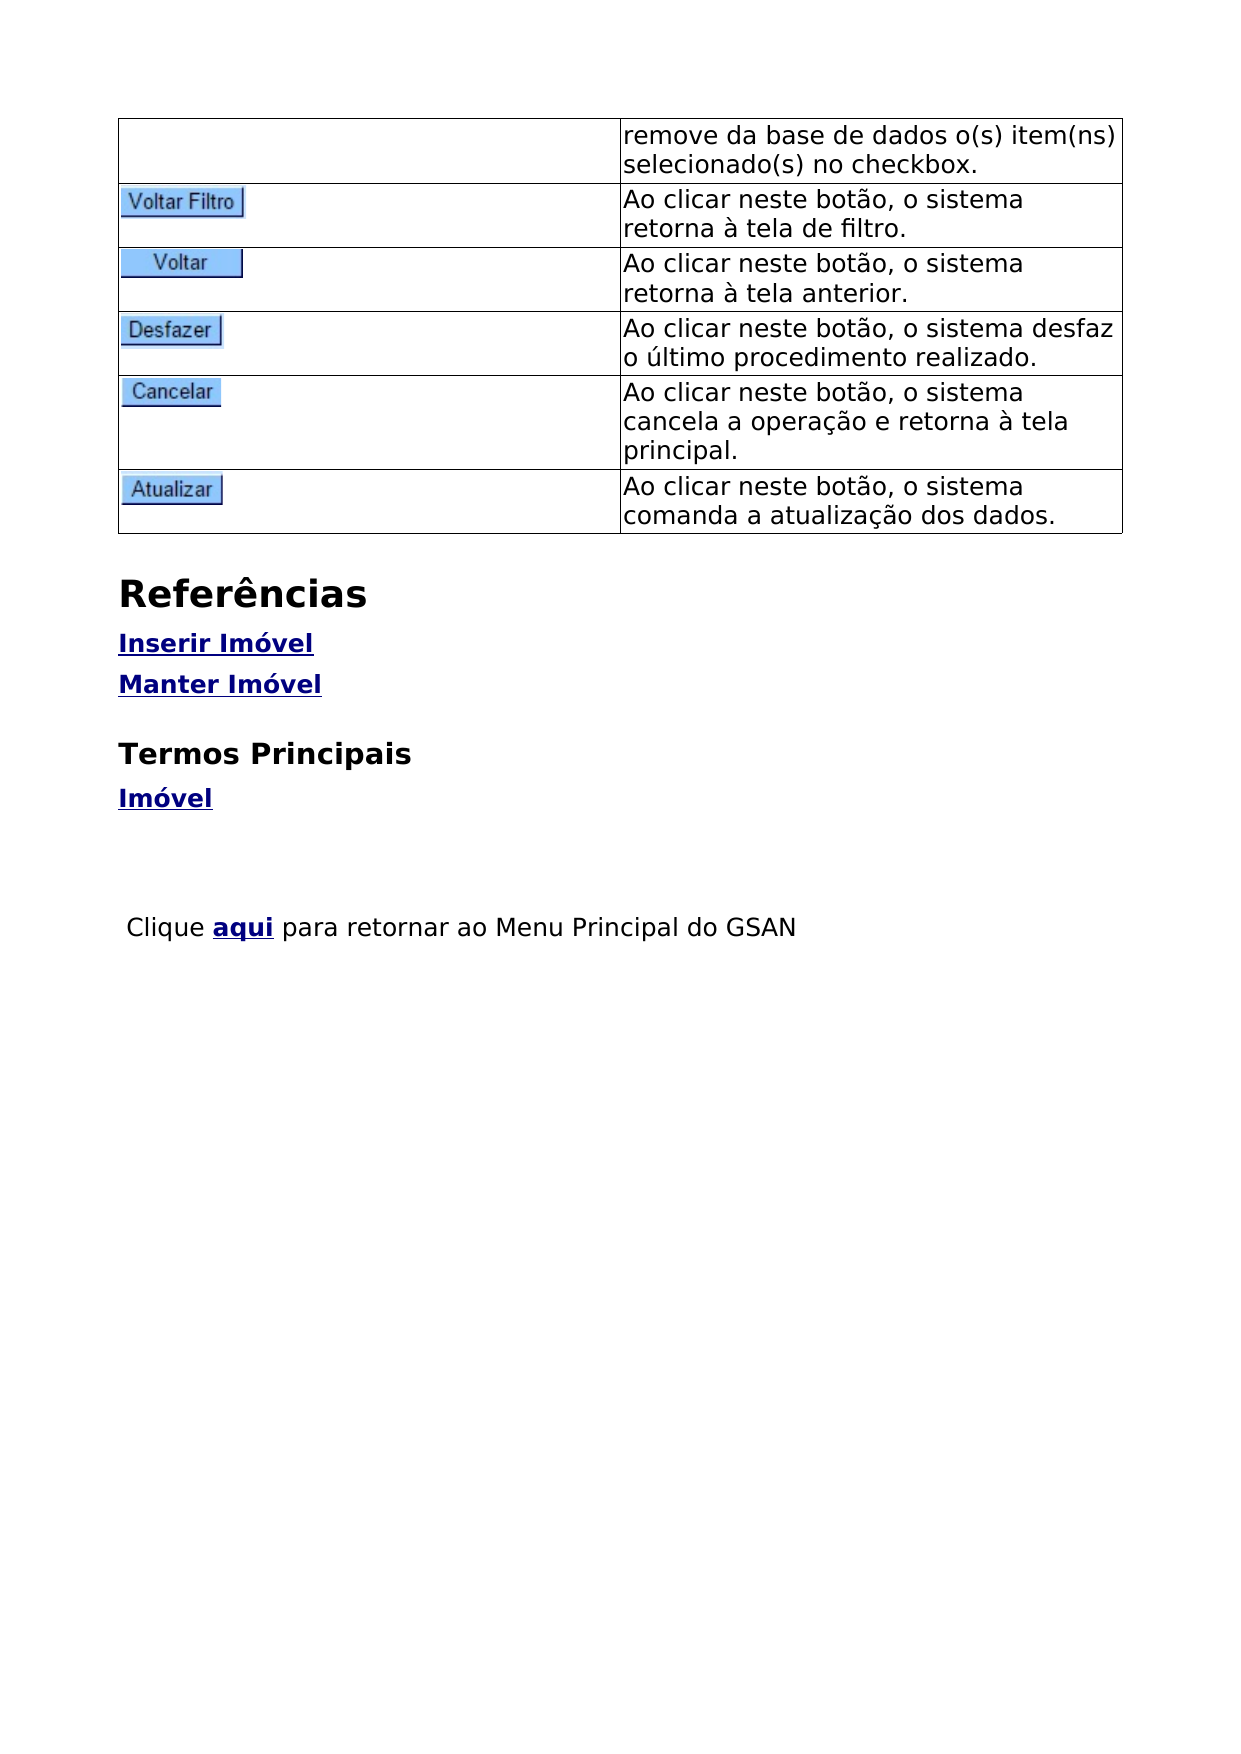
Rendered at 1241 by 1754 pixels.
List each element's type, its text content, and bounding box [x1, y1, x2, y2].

table_cell [119, 184, 620, 247]
table_cell [119, 119, 620, 182]
text Inserir Imóvel [118, 629, 1122, 658]
table_cell Ao clicar neste botão, o sistema retorna à tela anterior. [621, 248, 1122, 311]
table_cell Ao clicar neste botão, o sistema desfaz o último procedimento realizado. [621, 312, 1122, 375]
table_cell [119, 376, 620, 469]
table_cell [119, 312, 620, 375]
table_cell [119, 248, 620, 311]
subtitle Referências [118, 573, 1122, 616]
picture [121, 313, 225, 349]
subtitle Termos Principais [118, 737, 1122, 771]
table_cell remove da base de dados o(s) item(ns) selecionado(s) no checkbox. [621, 119, 1122, 182]
picture [121, 471, 223, 505]
picture [121, 185, 247, 219]
text Clique aqui para retornar ao Menu Principal do GSAN [118, 825, 1122, 942]
text Manter Imóvel [118, 671, 1122, 700]
picture [121, 378, 222, 407]
table_cell [119, 470, 620, 533]
text Imóvel [118, 784, 1122, 813]
picture [121, 249, 243, 278]
table_cell Ao clicar neste botão, o sistema retorna à tela de filtro. [621, 184, 1122, 247]
table_cell Ao clicar neste botão, o sistema cancela a operação e retorna à tela principal. [621, 376, 1122, 469]
table_cell Ao clicar neste botão, o sistema comanda a atualização dos dados. [621, 470, 1122, 533]
